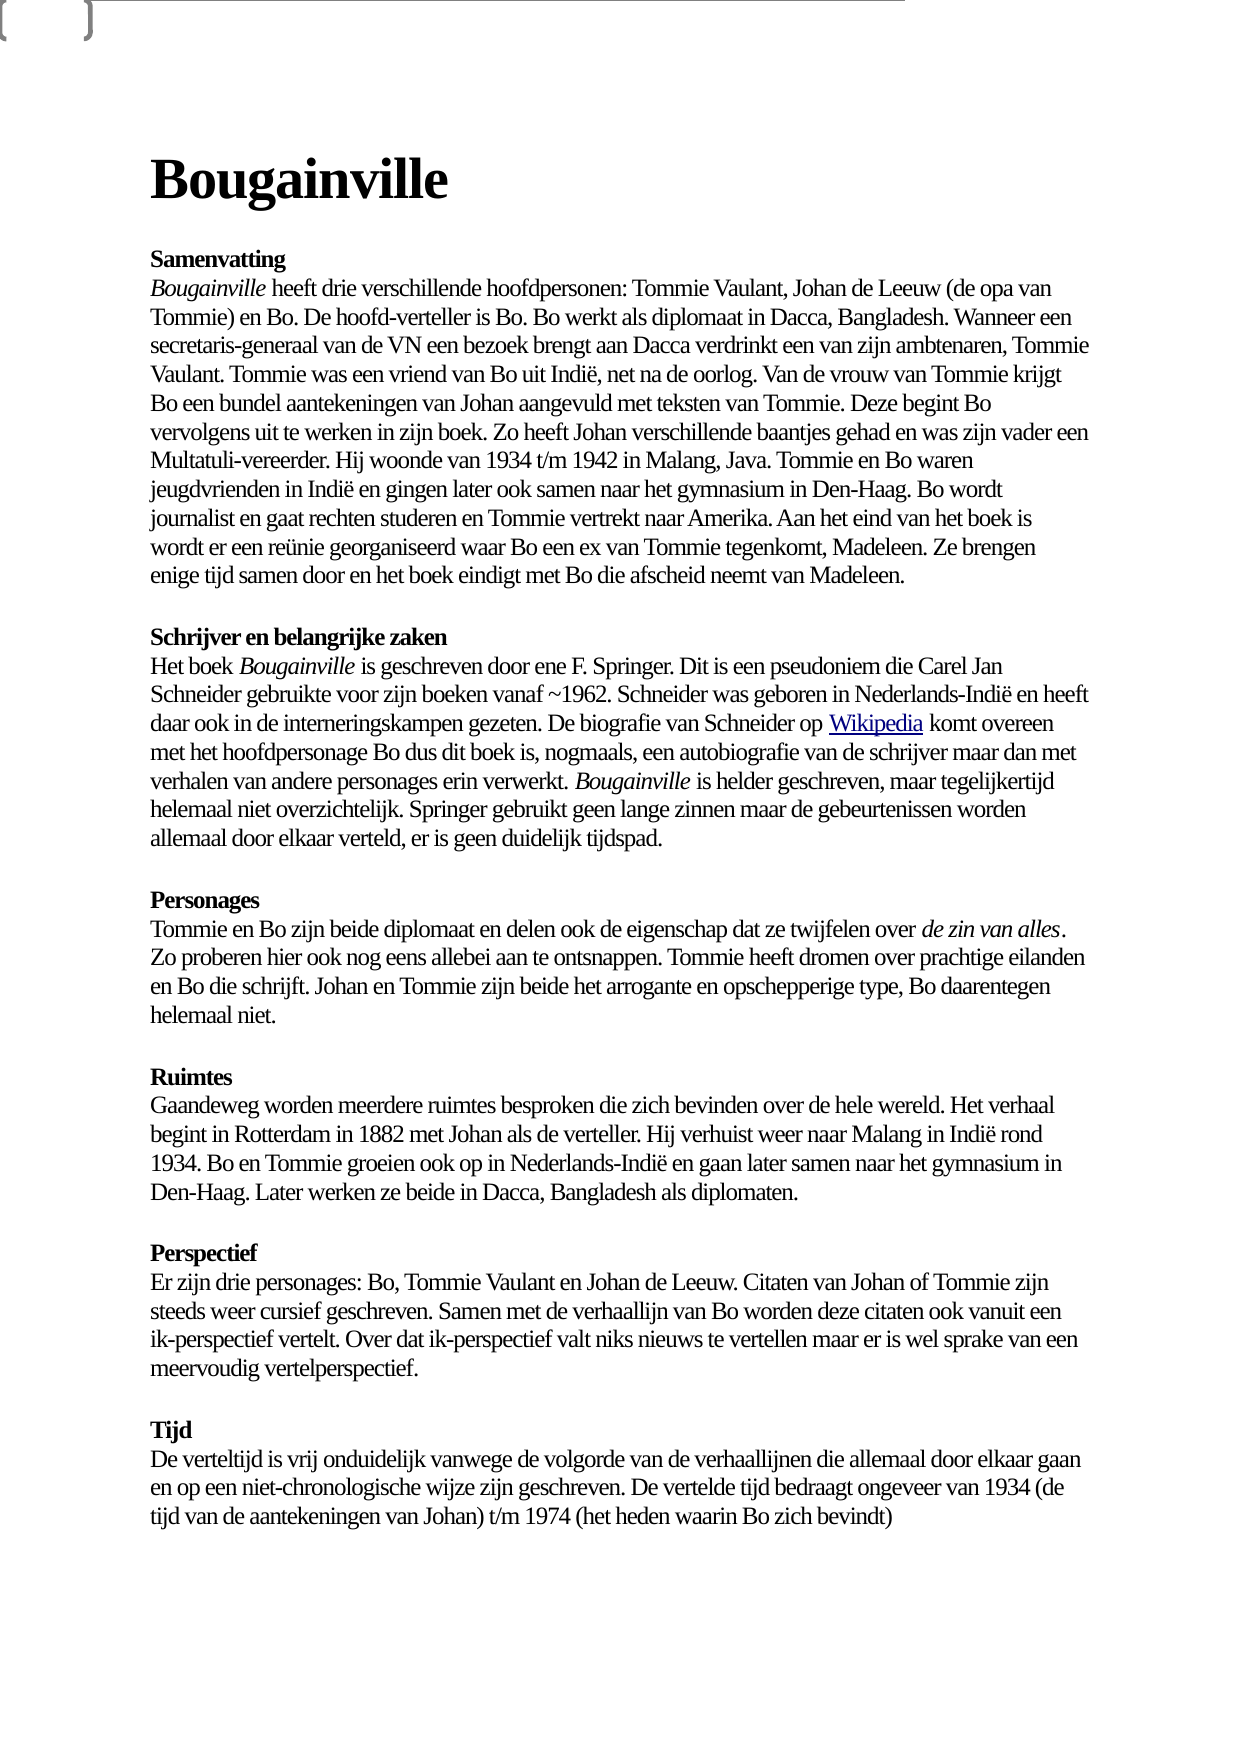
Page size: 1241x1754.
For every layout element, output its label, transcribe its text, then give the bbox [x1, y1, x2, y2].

text Tommie en Bo zijn beide diplomaat en delen ook de eigenschap dat ze twijfelen over de zin van alles. Zo proberen hier ook nog eens allebei aan te ontsnappen. Tommie heeft dromen over prachtige eilanden en Bo die schrijft. Johan en Tommie zijn beide het arrogante en opschepperige type, Bo daarentegen helemaal niet. [150, 914, 1090, 1029]
subtitle Samenvatting [150, 244, 1090, 273]
subtitle Perspectief [150, 1238, 1090, 1267]
text Er zijn drie personages: Bo, Tommie Vaulant en Johan de Leeuw. Citaten van Johan of Tommie zijn steeds weer cursief geschreven. Samen met de verhaallijn van Bo worden deze citaten ook vanuit een ik-perspectief vertelt. Over dat ik-perspectief valt niks nieuws te vertellen maar er is wel sprake van een meervoudig vertelperspectief. [150, 1267, 1090, 1382]
subtitle Bougainville [150, 144, 1090, 211]
text Het boek Bougainville is geschreven door ene F. Springer. Dit is een pseudoniem die Carel Jan Schneider gebruikte voor zijn boeken vanaf ~1962. Schneider was geboren in Nederlands-Indië en heeft daar ook in de interneringskampen gezeten. De biografie van Schneider op Wikipedia komt overeen met het hoofdpersonage Bo dus dit boek is, nogmaals, een autobiografie van de schrijver maar dan met verhalen van andere personages erin verwerkt. Bougainville is helder geschreven, maar tegelijkertijd helemaal niet overzichtelijk. Springer gebruikt geen lange zinnen maar de gebeurtenissen worden allemaal door elkaar verteld, er is geen duidelijk tijdspad. [150, 651, 1090, 852]
subtitle Ruimtes [150, 1062, 1090, 1090]
subtitle Schrijver en belangrijke zaken [150, 622, 1090, 651]
subtitle Personages [150, 885, 1090, 914]
subtitle Tijd [150, 1415, 1090, 1444]
text Bougainville heeft drie verschillende hoofdpersonen: Tommie Vaulant, Johan de Leeuw (de opa van Tommie) en Bo. De hoofd-verteller is Bo. Bo werkt als diplomaat in Dacca, Bangladesh. Wanneer een secretaris-generaal van de VN een bezoek brengt aan Dacca verdrinkt een van zijn ambtenaren, Tommie Vaulant. Tommie was een vriend van Bo uit Indië, net na de oorlog. Van de vrouw van Tommie krijgt Bo een bundel aantekeningen van Johan aangevuld met teksten van Tommie. Deze begint Bo vervolgens uit te werken in zijn boek. Zo heeft Johan verschillende baantjes gehad en was zijn vader een Multatuli-vereerder. Hij woonde van 1934 t/m 1942 in Malang, Java. Tommie en Bo waren jeugdvrienden in Indië en gingen later ook samen naar het gymnasium in Den-Haag. Bo wordt journalist en gaat rechten studeren en Tommie vertrekt naar Amerika. Aan het eind van het boek is wordt er een reünie georganiseerd waar Bo een ex van Tommie tegenkomt, Madeleen. Ze brengen enige tijd samen door en het boek eindigt met Bo die afscheid neemt van Madeleen. [150, 273, 1090, 589]
text Gaandeweg worden meerdere ruimtes besproken die zich bevinden over de hele wereld. Het verhaal begint in Rotterdam in 1882 met Johan als de verteller. Hij verhuist weer naar Malang in Indië rond 1934. Bo en Tommie groeien ook op in Nederlands-Indië en gaan later samen naar het gymnasium in Den-Haag. Later werken ze beide in Dacca, Bangladesh als diplomaten. [150, 1090, 1090, 1205]
text De verteltijd is vrij onduidelijk vanwege de volgorde van de verhaallijnen die allemaal door elkaar gaan en op een niet-chronologische wijze zijn geschreven. De vertelde tijd bedraagt ongeveer van 1934 (de tijd van de aantekeningen van Johan) t/m 1974 (het heden waarin Bo zich bevindt) [150, 1444, 1090, 1530]
